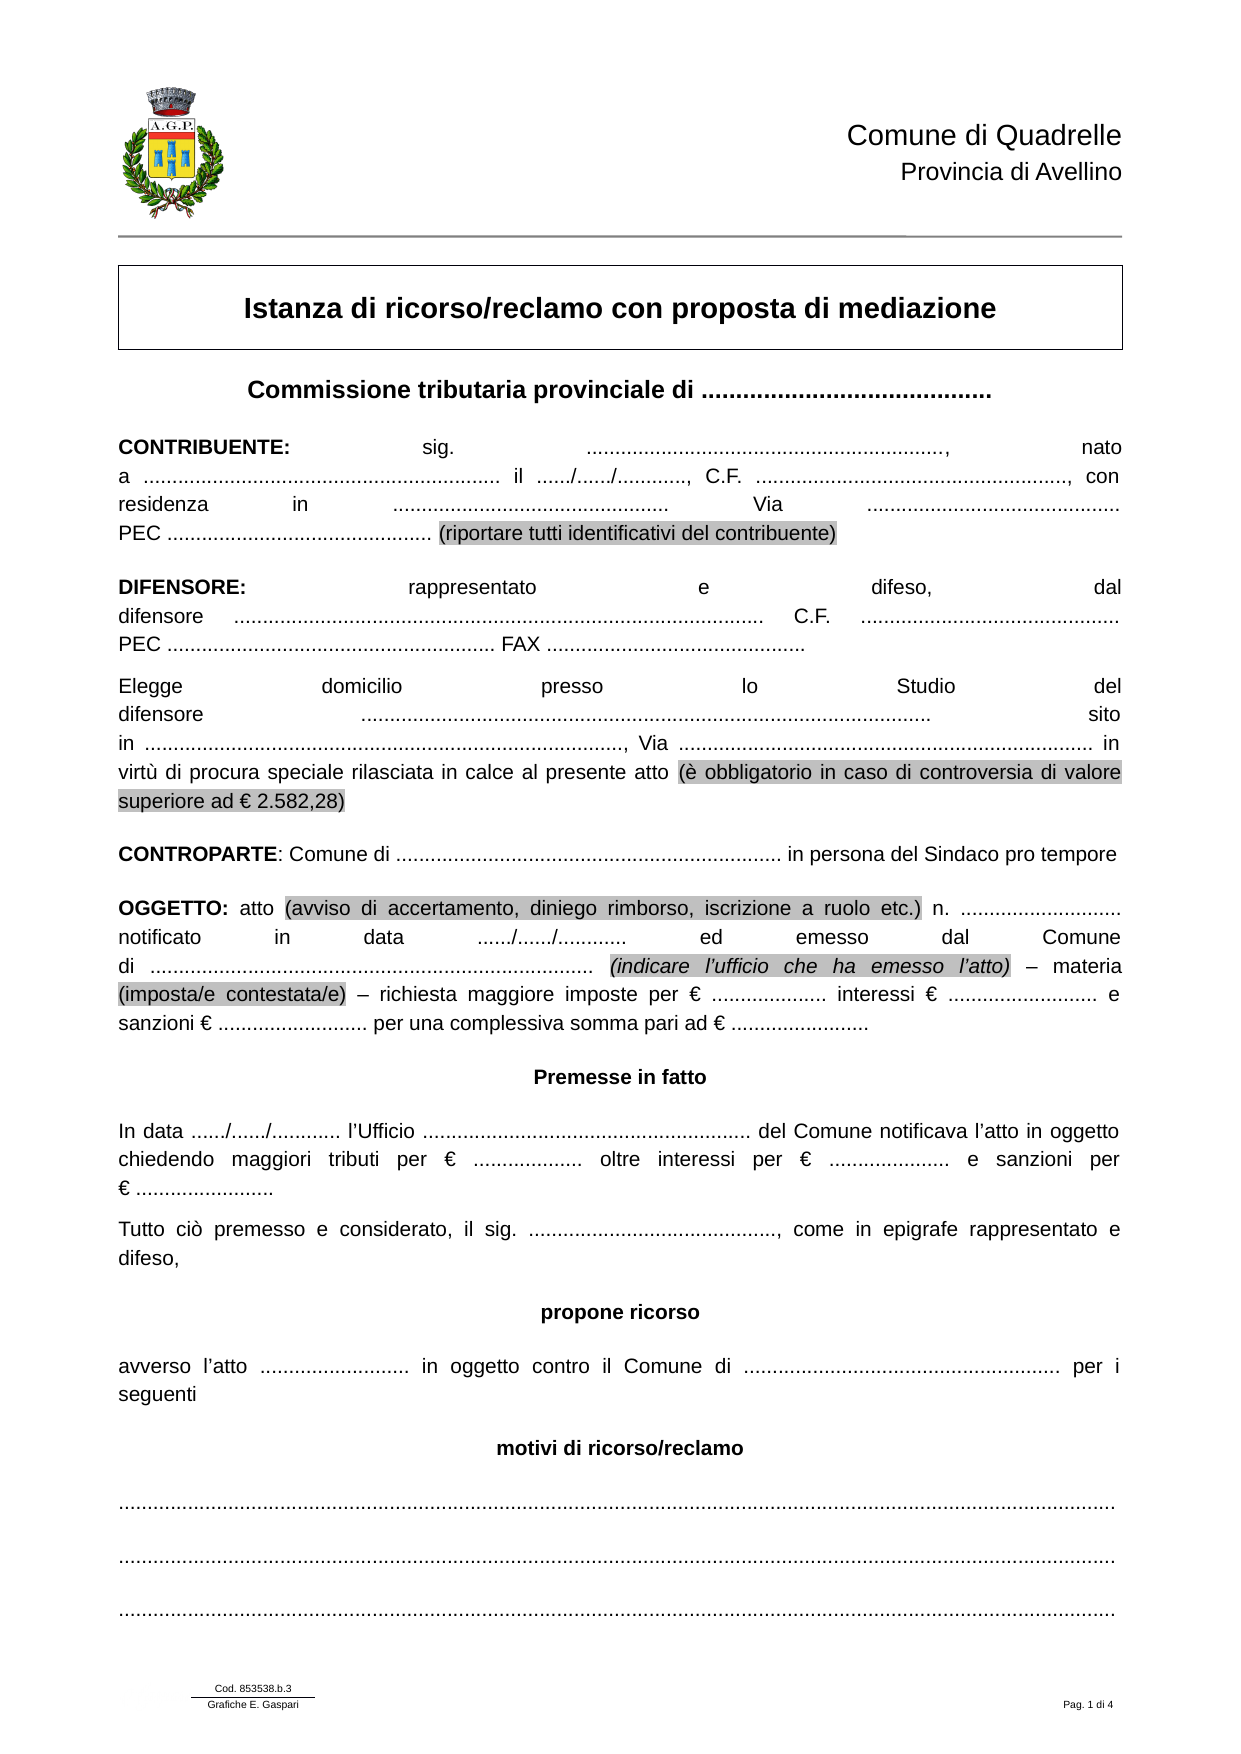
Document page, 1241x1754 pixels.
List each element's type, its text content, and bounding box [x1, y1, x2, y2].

text CONTRIBUENTE: sig. .............................................................., nato a .............................................................. il ....../....../............, C.F. ......................................................, con residenza in ................................................ Via ............................................ PEC .............................................. (riportare tutti identificativi del contribuente) [118, 435, 1122, 545]
text ............................................................................................................................................................................. [118, 1543, 1122, 1567]
text In data ....../....../............ l’Ufficio ......................................................... del Comune notificava l’atto in oggetto chiedendo maggiori tributi per € ................... oltre interessi per € ..................... e sanzioni per € ........................ [118, 1118, 1122, 1200]
text DIFENSORE: rappresentato e difeso, dal difensore ............................................................................................ C.F. ............................................. PEC ......................................................... FAX ............................................. [118, 575, 1122, 656]
text propone ricorso [118, 1300, 1122, 1324]
text Comune di Quadrelle [224, 118, 1122, 152]
subtitle Premesse in fatto [118, 1065, 1122, 1089]
text Elegge domicilio presso lo Studio del difensore ................................................................................................... sito in ..................................................................................., Via ........................................................................ in virtù di procura speciale rilasciata in calce al presente atto (è obbligatorio in caso di controversia di valore superiore ad € 2.582,28) [118, 673, 1122, 812]
text avverso l’atto .......................... in oggetto contro il Comune di ....................................................... per i seguenti [118, 1353, 1122, 1406]
text motivi di ricorso/reclamo [118, 1436, 1122, 1460]
text ............................................................................................................................................................................. [118, 1597, 1122, 1621]
text Tutto ciò premesso e considerato, il sig. ..........................................., come in epigrafe rappresentato e difeso, [118, 1217, 1122, 1270]
text Provincia di Avellino [224, 157, 1122, 185]
picture [122, 87, 224, 219]
text ............................................................................................................................................................................. [118, 1490, 1122, 1514]
text OGGETTO: atto (avviso di accertamento, diniego rimborso, iscrizione a ruolo etc.) n. ............................ notificato in data ....../....../............ ed emesso dal Comune di ............................................................................. (indicare l’ufficio che ha emesso l’atto) – materia (imposta/e contestata/e) – richiesta maggiore imposte per € .................... interessi € .......................... e sanzioni € .......................... per una complessiva somma pari ad € ........................ [118, 896, 1122, 1035]
text Commissione tributaria provinciale di .......................................... [118, 375, 1122, 404]
table_header Istanza di ricorso/reclamo con proposta di mediazione [119, 266, 1122, 349]
text CONTROPARTE: Comune di ................................................................... in persona del Sindaco pro tempore [118, 842, 1122, 866]
